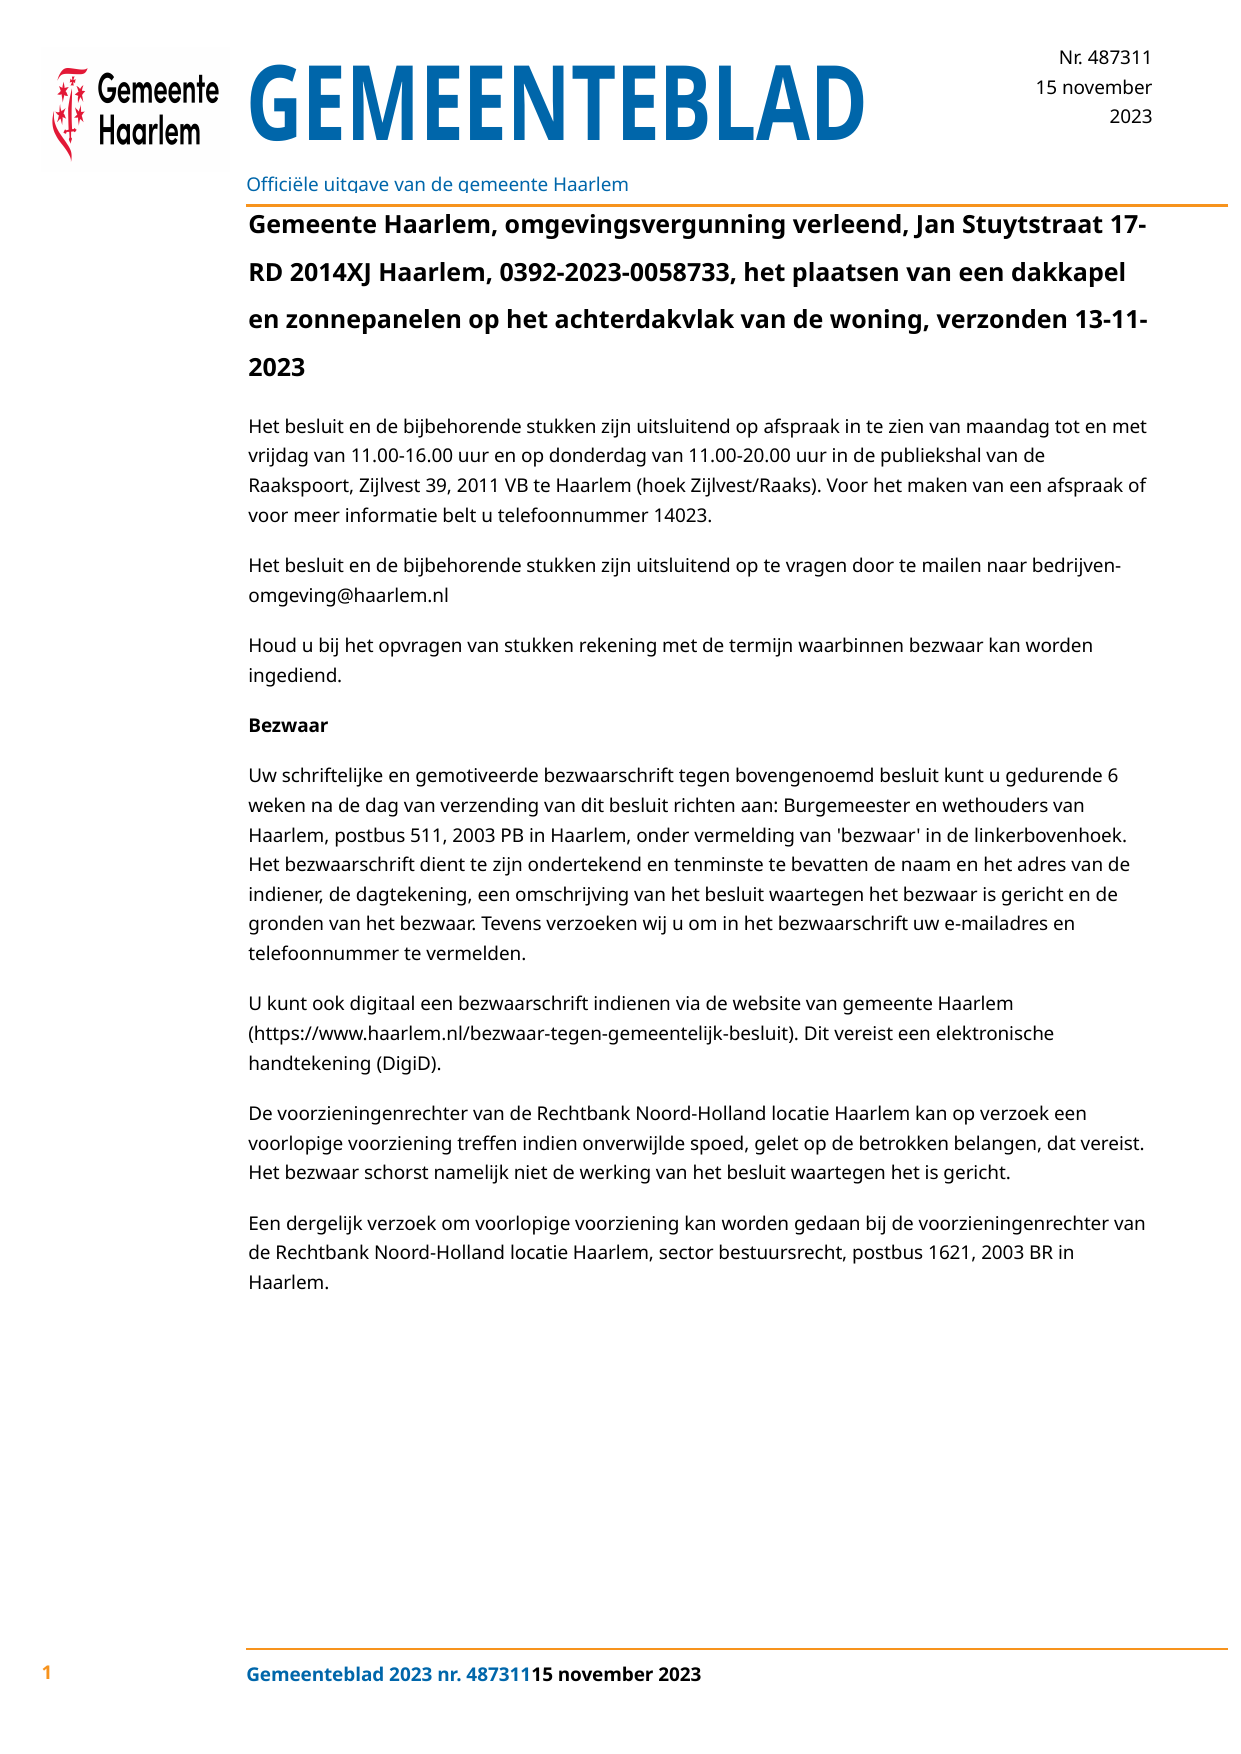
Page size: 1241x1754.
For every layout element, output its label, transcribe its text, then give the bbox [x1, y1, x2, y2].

text Het besluit en de bijbehorende stukken zijn uitsluitend op te vragen door te mailen naar bedrijven-omgeving@haarlem.nl [248, 552, 1152, 608]
text Uw schriftelijke en gemotiveerde bezwaarschrift tegen bovengenoemd besluit kunt u gedurende 6 weken na de dag van verzending van dit besluit richten aan: Burgemeester en wethouders van Haarlem, postbus 511, 2003 PB in Haarlem, onder vermelding van 'bezwaar' in de linkerbovenhoek. Het bezwaarschrift dient te zijn ondertekend en tenminste te bevatten de naam en het adres van de indiener, de dagtekening, een omschrijving van het besluit waartegen het bezwaar is gericht en de gronden van het bezwaar. Tevens verzoeken wij u om in het bezwaarschrift uw e-mailadres en telefoonnummer te vermelden. [248, 763, 1152, 966]
text Een dergelijk verzoek om voorlopige voorziening kan worden gedaan bij de voorzieningenrechter van de Rechtbank Noord-Holland locatie Haarlem, sector bestuursrecht, postbus 1621, 2003 BR in Haarlem. [248, 1210, 1152, 1295]
text Gemeente Haarlem, omgevingsvergunning verleend, Jan Stuytstraat 17-RD 2014XJ Haarlem, 0392-2023-0058733, het plaatsen van een dakkapel en zonnepanelen op het achterdakvlak van de woning, verzonden 13-11-2023 [248, 207, 1152, 384]
text Het besluit en de bijbehorende stukken zijn uitsluitend op afspraak in te zien van maandag tot en met vrijdag van 11.00-16.00 uur en op donderdag van 11.00-20.00 uur in de publiekshal van de Raakspoort, Zijlvest 39, 2011 VB te Haarlem (hoek Zijlvest/Raaks). Voor het maken van een afspraak of voor meer informatie belt u telefoonnummer 14023. [248, 413, 1152, 528]
text U kunt ook digitaal een bezwaarschrift indienen via de website van gemeente Haarlem (https://www.haarlem.nl/bezwaar-tegen-gemeentelijk-besluit). Dit vereist een elektronische handtekening (DigiD). [248, 991, 1152, 1076]
text Houd u bij het opvragen van stukken rekening met de termijn waarbinnen bezwaar kan worden ingediend. [248, 632, 1152, 688]
picture [41, 47, 231, 172]
text De voorzieningenrechter van de Rechtbank Noord-Holland locatie Haarlem kan op verzoek een voorlopige voorziening treffen indien onverwijlde spoed, gelet op de betrokken belangen, dat vereist. Het bezwaar schorst namelijk niet de werking van het besluit waartegen het is gericht. [248, 1100, 1152, 1185]
text Bezwaar [248, 712, 1152, 738]
